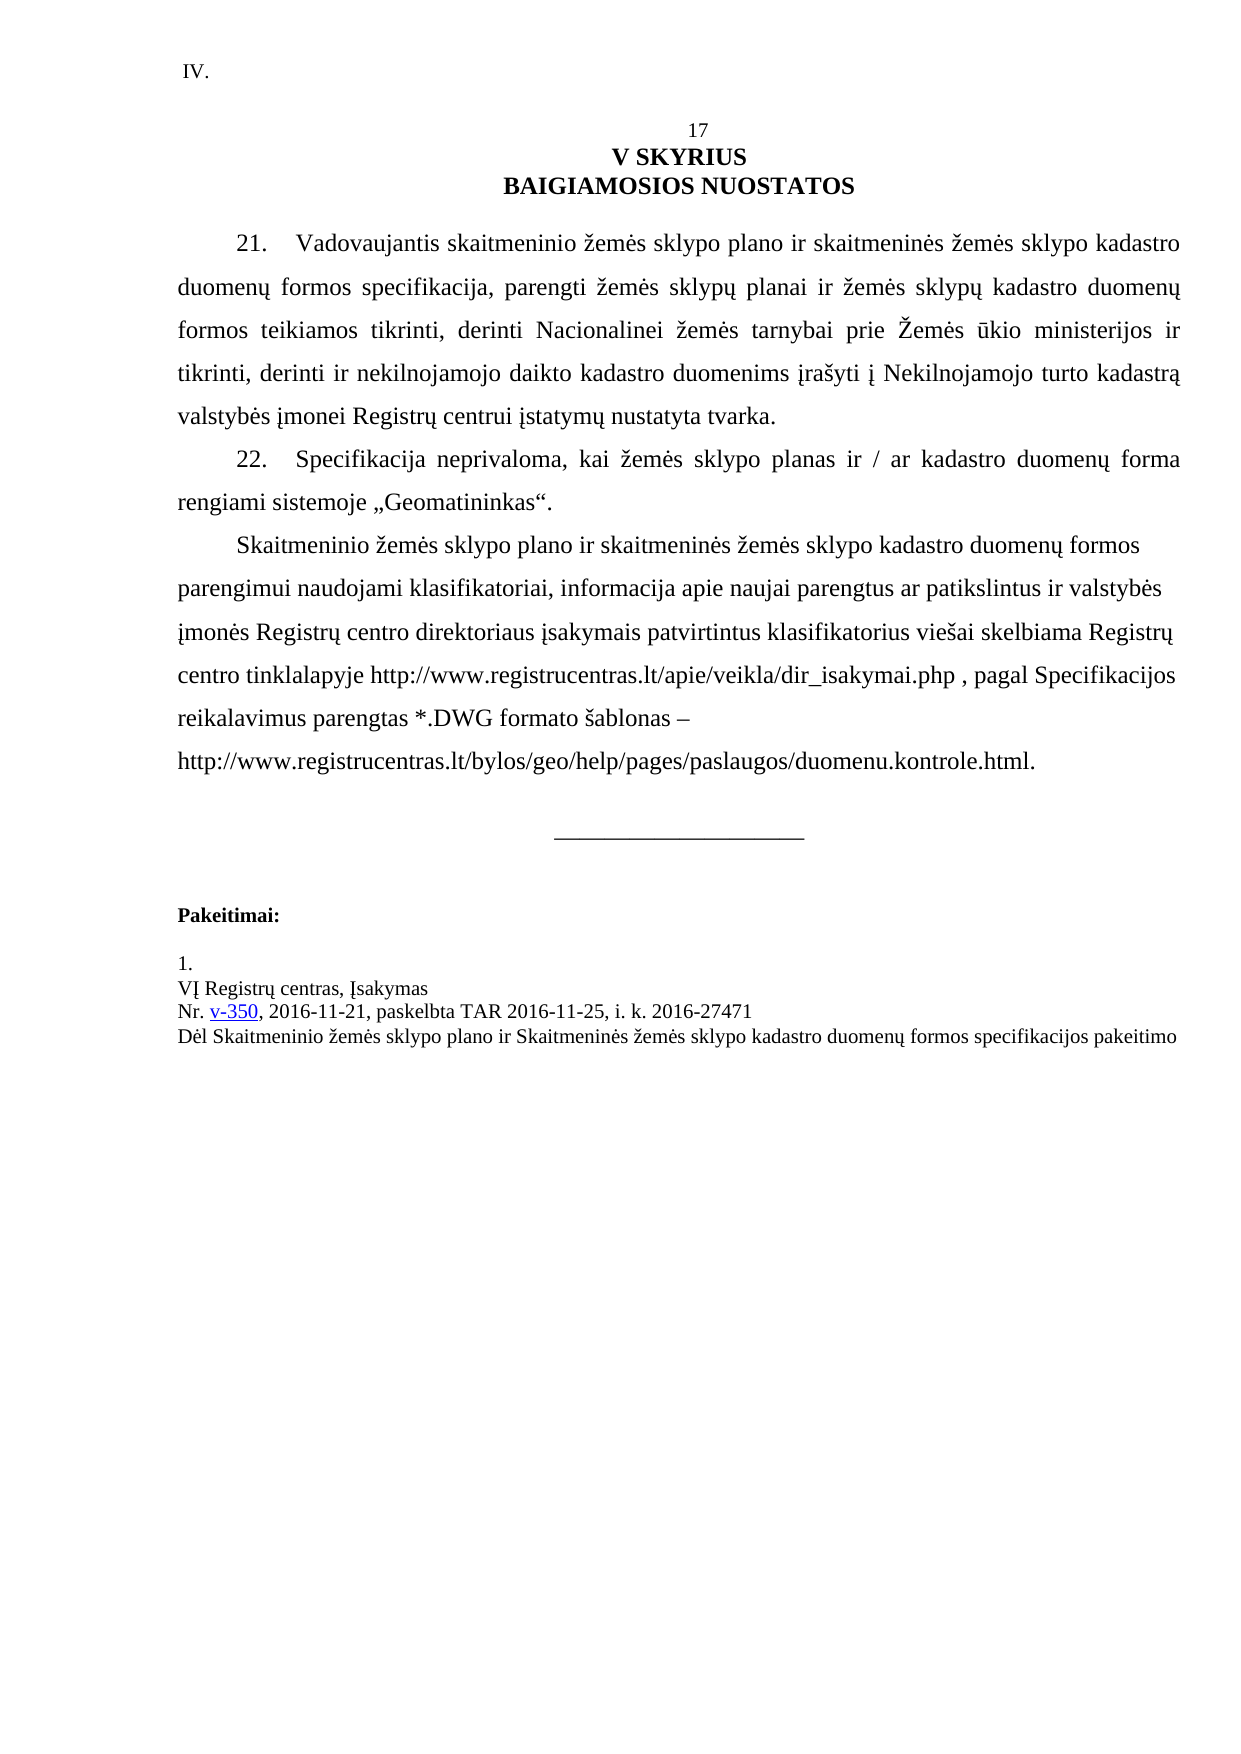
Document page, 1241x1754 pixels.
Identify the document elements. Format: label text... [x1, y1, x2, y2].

text 17 [215, 118, 1181, 142]
text Pakeitimai: [177, 903, 1181, 927]
text 1. [177, 951, 1181, 975]
text —————————— [177, 822, 1181, 851]
text V SKYRIUS [177, 142, 1181, 171]
text 21. Vadovaujantis skaitmeninio žemės sklypo plano ir skaitmeninės žemės sklypo kadastro duomenų formos specifikacija, parengti žemės sklypų planai ir žemės sklypų kadastro duomenų formos teikiamos tikrinti, derinti Nacionalinei žemės tarnybai prie Žemės ūkio ministerijos ir tikrinti, derinti ir nekilnojamojo daikto kadastro duomenims įrašyti į Nekilnojamojo turto kadastrą valstybės įmonei Registrų centrui įstatymų nustatyta tvarka. [177, 228, 1181, 430]
text Skaitmeninio žemės sklypo plano ir skaitmeninės žemės sklypo kadastro duomenų formos parengimui naudojami klasifikatoriai, informacija apie naujai parengtus ar patikslintus ir valstybės įmonės Registrų centro direktoriaus įsakymais patvirtintus klasifikatorius viešai skelbiama Registrų centro tinklalapyje http://www.registrucentras.lt/apie/veikla/dir_isakymai.php , pagal Specifikacijos reikalavimus parengtas *.DWG formato šablonas – http://www.registrucentras.lt/bylos/geo/help/pages/paslaugos/duomenu.kontrole.html. [177, 530, 1181, 775]
text 22. Specifikacija neprivaloma, kai žemės sklypo planas ir / ar kadastro duomenų forma rengiami sistemoje „Geomatininkas“. [177, 444, 1181, 516]
text Baigiamosios nuostatos [177, 171, 1181, 200]
text Dėl Skaitmeninio žemės sklypo plano ir Skaitmeninės žemės sklypo kadastro duomenų formos specifikacijos pakeitimo [177, 1023, 1181, 1048]
text Nr. v-350, 2016-11-21, paskelbta TAR 2016-11-25, i. k. 2016-27471 [177, 999, 1181, 1023]
text VĮ Registrų centras, Įsakymas [177, 975, 1181, 999]
